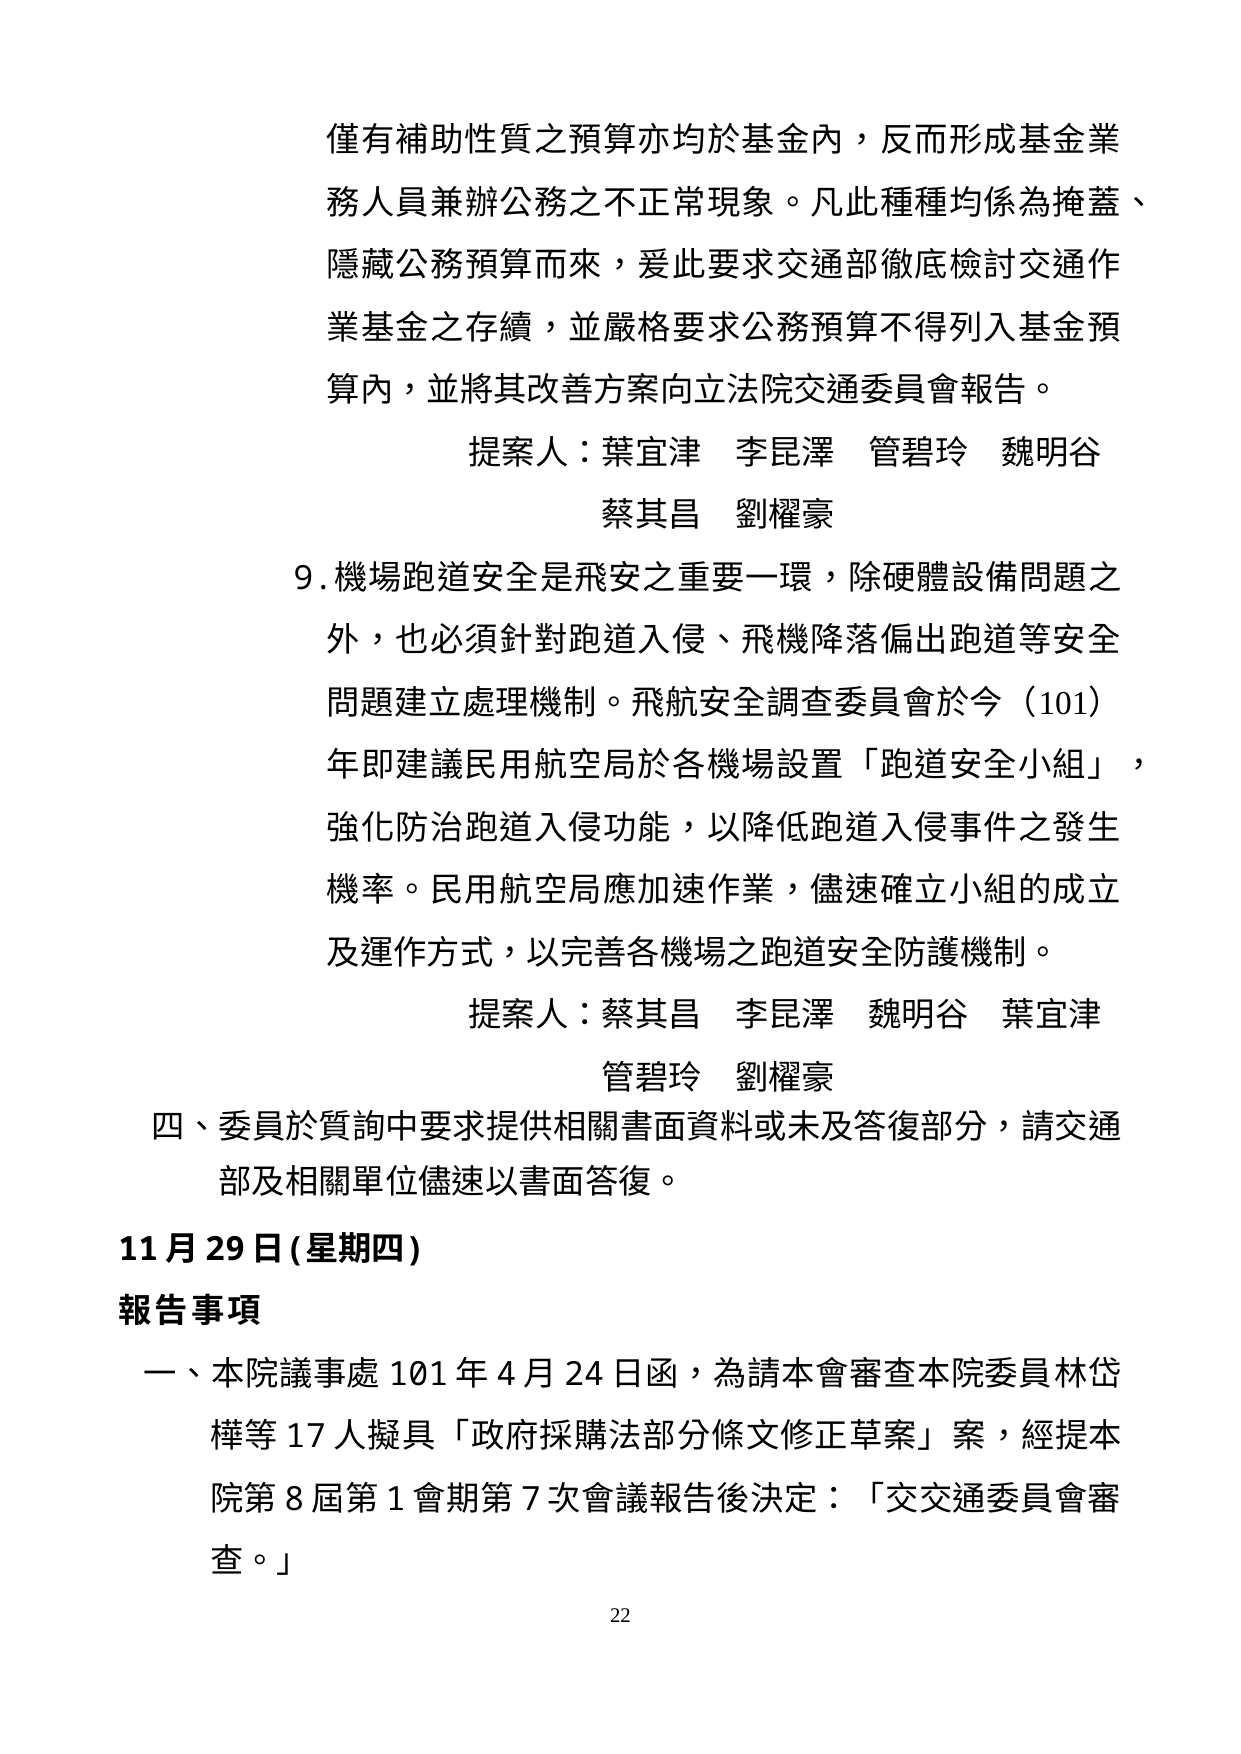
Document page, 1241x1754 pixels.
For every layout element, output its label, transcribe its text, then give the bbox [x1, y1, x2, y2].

text 報告事項 [118, 1266, 1122, 1329]
text 提案人：蔡其昌 李昆澤 魏明谷 葉宜津 管碧玲 劉櫂豪 [468, 971, 1109, 1096]
text 9.機場跑道安全是飛安之重要一環，除硬體設備問題之外，也必須針對跑道入侵、飛機降落偏出跑道等安全問題建立處理機制。飛航安全調查委員會於今（101）年即建議民用航空局於各機場設置「跑道安全小組」，強化防治跑道入侵功能，以降低跑道入侵事件之發生機率。民用航空局應加速作業，儘速確立小組的成立及運作方式，以完善各機場之跑道安全防護機制。 [293, 533, 1122, 971]
text 一、本院議事處101年4月24日函，為請本會審查本院委員林岱樺等17人擬具「政府採購法部分條文修正草案」案，經提本院第8屆第1會期第7次會議報告後決定：「交交通委員會審查。」 [143, 1329, 1122, 1579]
text 8.按交通作業基金，其下有民航事業作業基金、觀光發展基金、國道公路建設管理基金、高速鐵路相關建設基金，惟其近年來預算範圍編列逐漸擴大，將原應屬公務預算之經費亦全部編列入基金預算內，導致公務預算空洞化。例如民用航空局、觀光局預算僅餘人事費及少數一般行政費用，所有業務費用均編列至基金預算內。國道公路建設管理基金更包含國道新建工程局及國道高速公路局之所有人事及一般行政預算。現行高速鐵路工程局、鐵路改建工程局其預算雖係編列於交通部之下，但合併為鐵道局後，難保其部分經費又編列至高速鐵路相關建設基金中。蓋交通作業基金係以具自償性及特定財源之交通建設計畫而來，其人員由交通部現職人員兼辦，但近年來基金編列方式，所有業務均列入基金預算內，部分不具自償性，甚至僅有補助性質之預算亦均於基金內，反而形成基金業務人員兼辦公務之不正常現象。凡此種種均係為掩蓋、隱藏公務預算而來，爰此要求交通部徹底檢討交通作業基金之存續，並嚴格要求公務預算不得列入基金預算內，並將其改善方案向立法院交通委員會報告。 [293, 96, 1122, 408]
text 提案人：葉宜津 李昆澤 管碧玲 魏明谷 蔡其昌 劉櫂豪 [468, 408, 1109, 533]
text 四、委員於質詢中要求提供相關書面資料或未及答復部分，請交通部及相關單位儘速以書面答復。 [152, 1096, 1122, 1204]
text 11月29日(星期四) [118, 1204, 1122, 1266]
